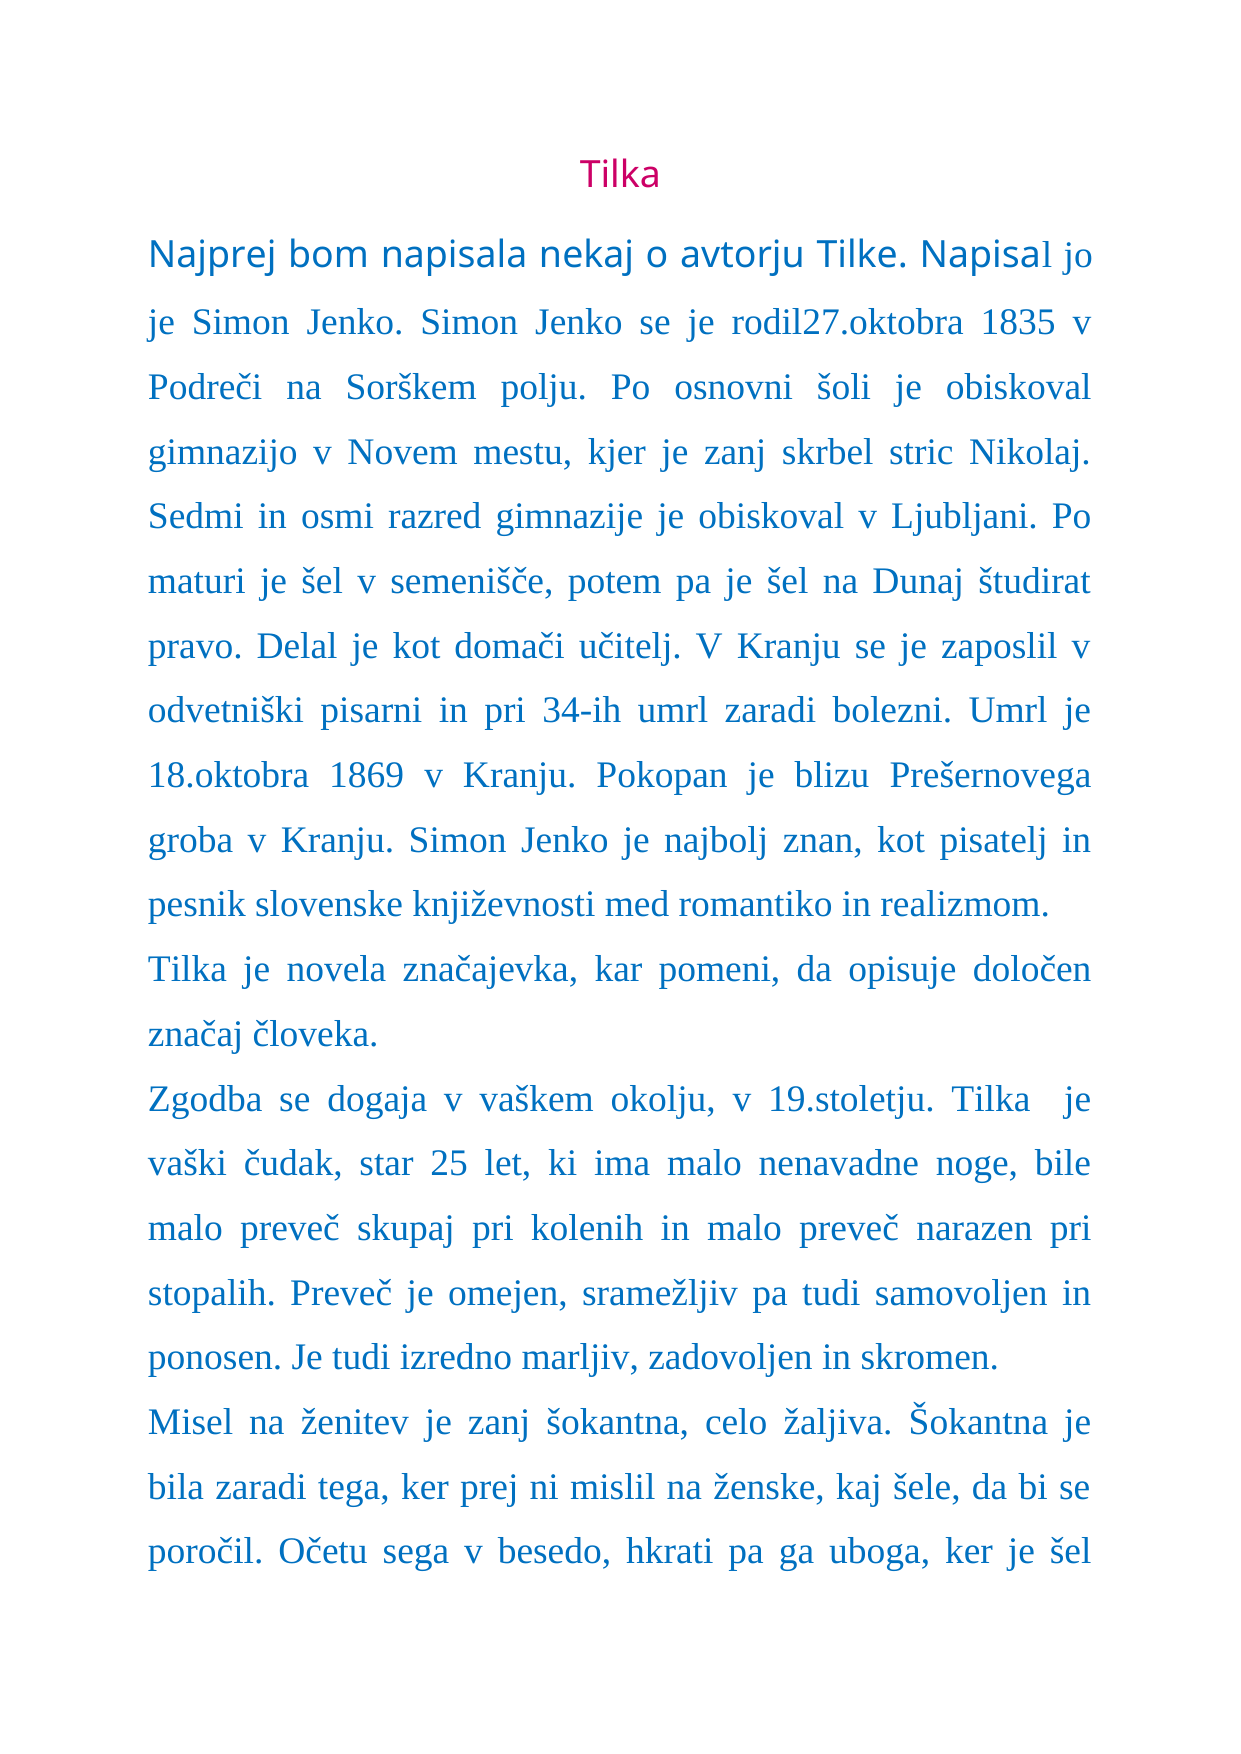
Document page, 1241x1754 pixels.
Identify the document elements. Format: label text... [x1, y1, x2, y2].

text Tilka [148, 148, 1093, 199]
text Tilka je novela značajevka, kar pomeni, da opisuje določen značaj človeka. [148, 947, 1093, 1054]
text Misel na ženitev je zanj šokantna, celo žaljiva. Šokantna je bila zaradi tega, ker prej ni mislil na ženske, kaj šele, da bi se poročil. Očetu sega v besedo, hkrati pa ga uboga, ker je šel [148, 1399, 1093, 1572]
text Zgodba se dogaja v vaškem okolju, v 19.stoletju. Tilka je vaški čudak, star 25 let, ki ima malo nenavadne noge, bile malo preveč skupaj pri kolenih in malo preveč narazen pri stopalih. Preveč je omejen, sramežljiv pa tudi samovoljen in ponosen. Je tudi izredno marljiv, zadovoljen in skromen. [148, 1076, 1093, 1378]
text Najprej bom napisala nekaj o avtorju Tilke. Napisal jo je Simon Jenko. Simon Jenko se je rodil27.oktobra 1835 v Podreči na Sorškem polju. Po osnovni šoli je obiskoval gimnazijo v Novem mestu, kjer je zanj skrbel stric Nikolaj. Sedmi in osmi razred gimnazije je obiskoval v Ljubljani. Po maturi je šel v semenišče, potem pa je šel na Dunaj študirat pravo. Delal je kot domači učitelj. V Kranju se je zaposlil v odvetniški pisarni in pri 34-ih umrl zaradi bolezni. Umrl je 18.oktobra 1869 v Kranju. Pokopan je blizu Prešernovega groba v Kranju. Simon Jenko je najbolj znan, kot pisatelj in pesnik slovenske književnosti med romantiko in realizmom. [148, 227, 1093, 925]
